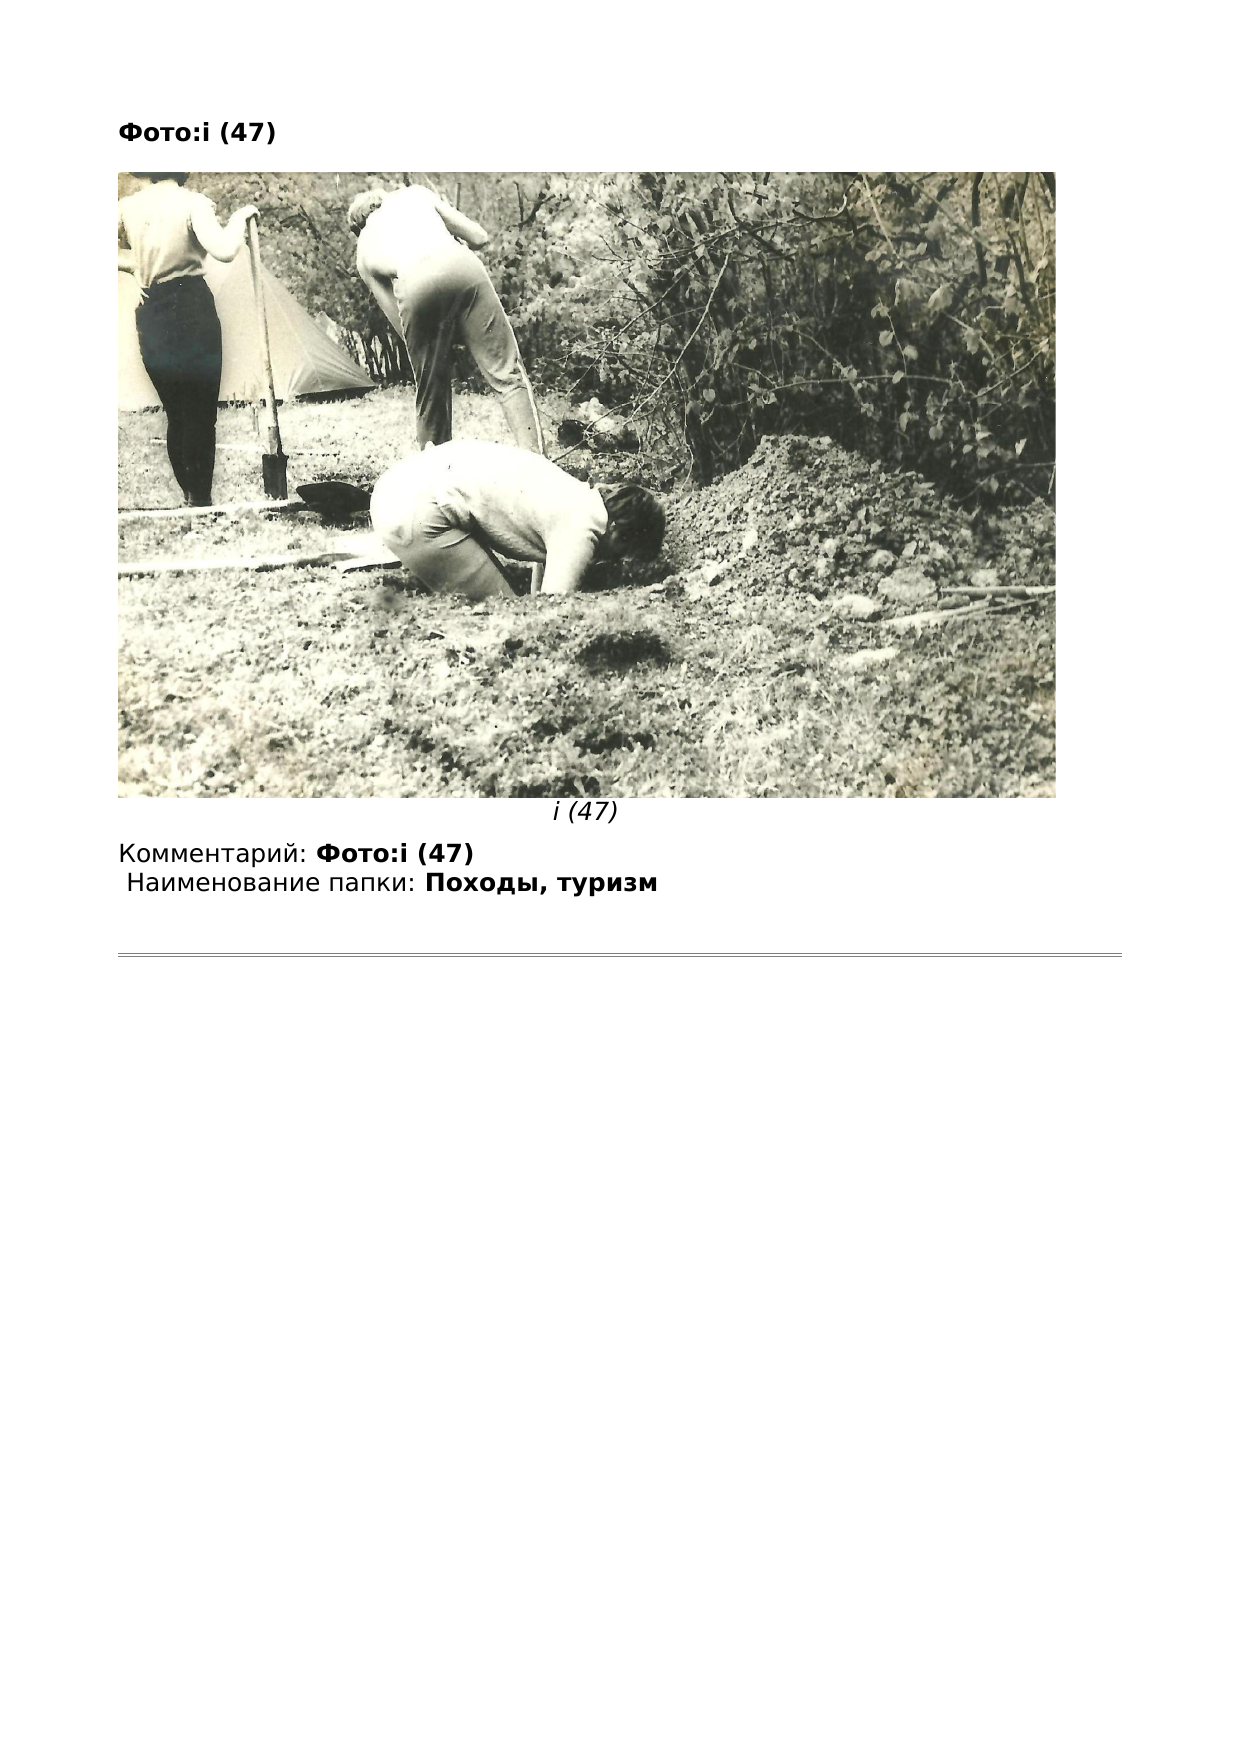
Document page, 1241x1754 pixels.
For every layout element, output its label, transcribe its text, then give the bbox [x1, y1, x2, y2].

picture [118, 172, 1056, 798]
text Комментарий: Фото:i (47) Наименование папки: Походы, туризм [118, 839, 1122, 926]
subtitle Фото:i (47) [118, 118, 1122, 147]
text i (47) [118, 798, 1056, 826]
